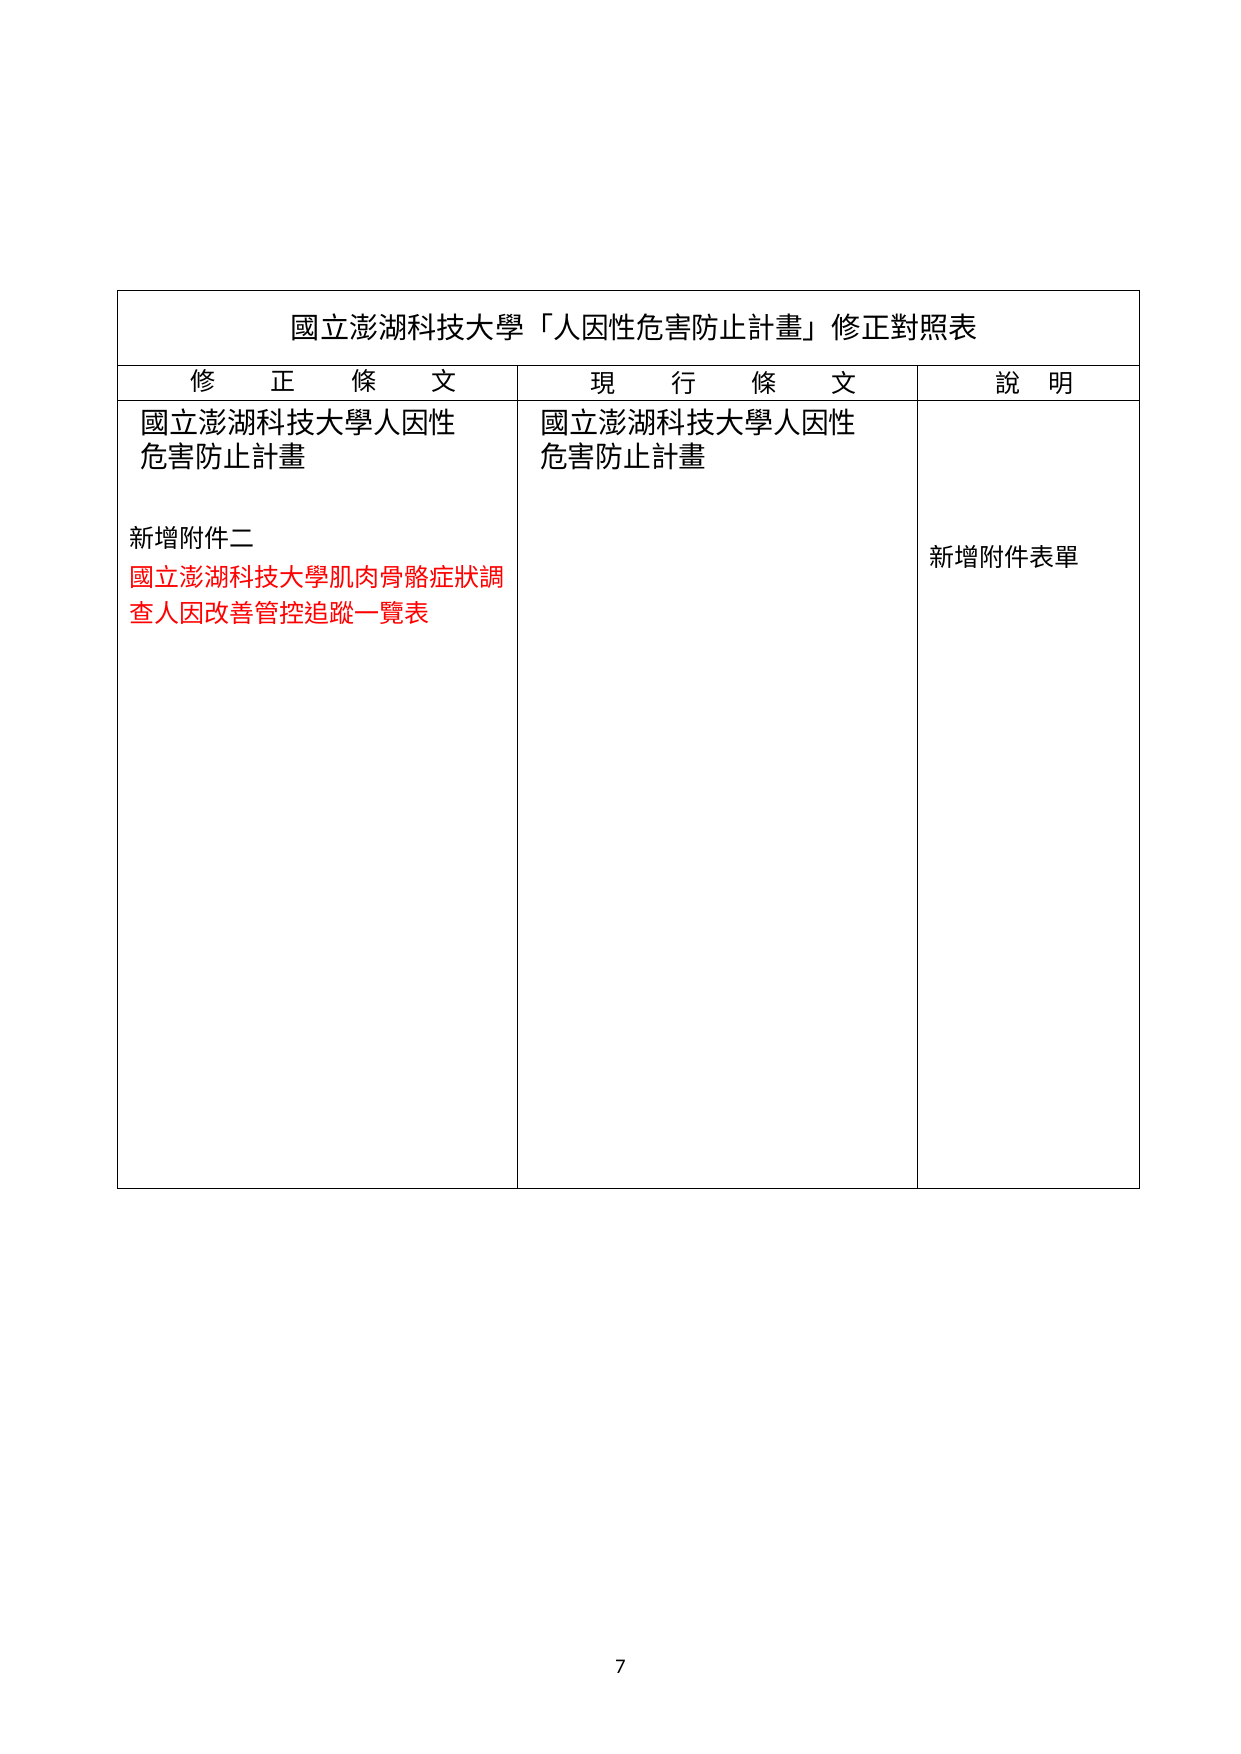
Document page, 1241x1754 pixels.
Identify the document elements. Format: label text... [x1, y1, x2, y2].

table_cell 國立澎湖科技大學人因性危害防止計畫 [518, 401, 917, 1188]
table_header 國立澎湖科技大學「人因性危害防止計畫」修正對照表 [118, 291, 1139, 365]
table_cell 修 正 條 文 [118, 366, 517, 400]
table_cell 國立澎湖科技大學人因性危害防止計畫 新增附件二 國立澎湖科技大學肌肉骨骼症狀調查人因改善管控追蹤一覽表 [118, 401, 517, 1188]
table_cell 新增附件表單 [918, 401, 1139, 1188]
table_cell 現 行 條 文 [518, 366, 917, 400]
table_cell 說 明 [918, 366, 1139, 400]
